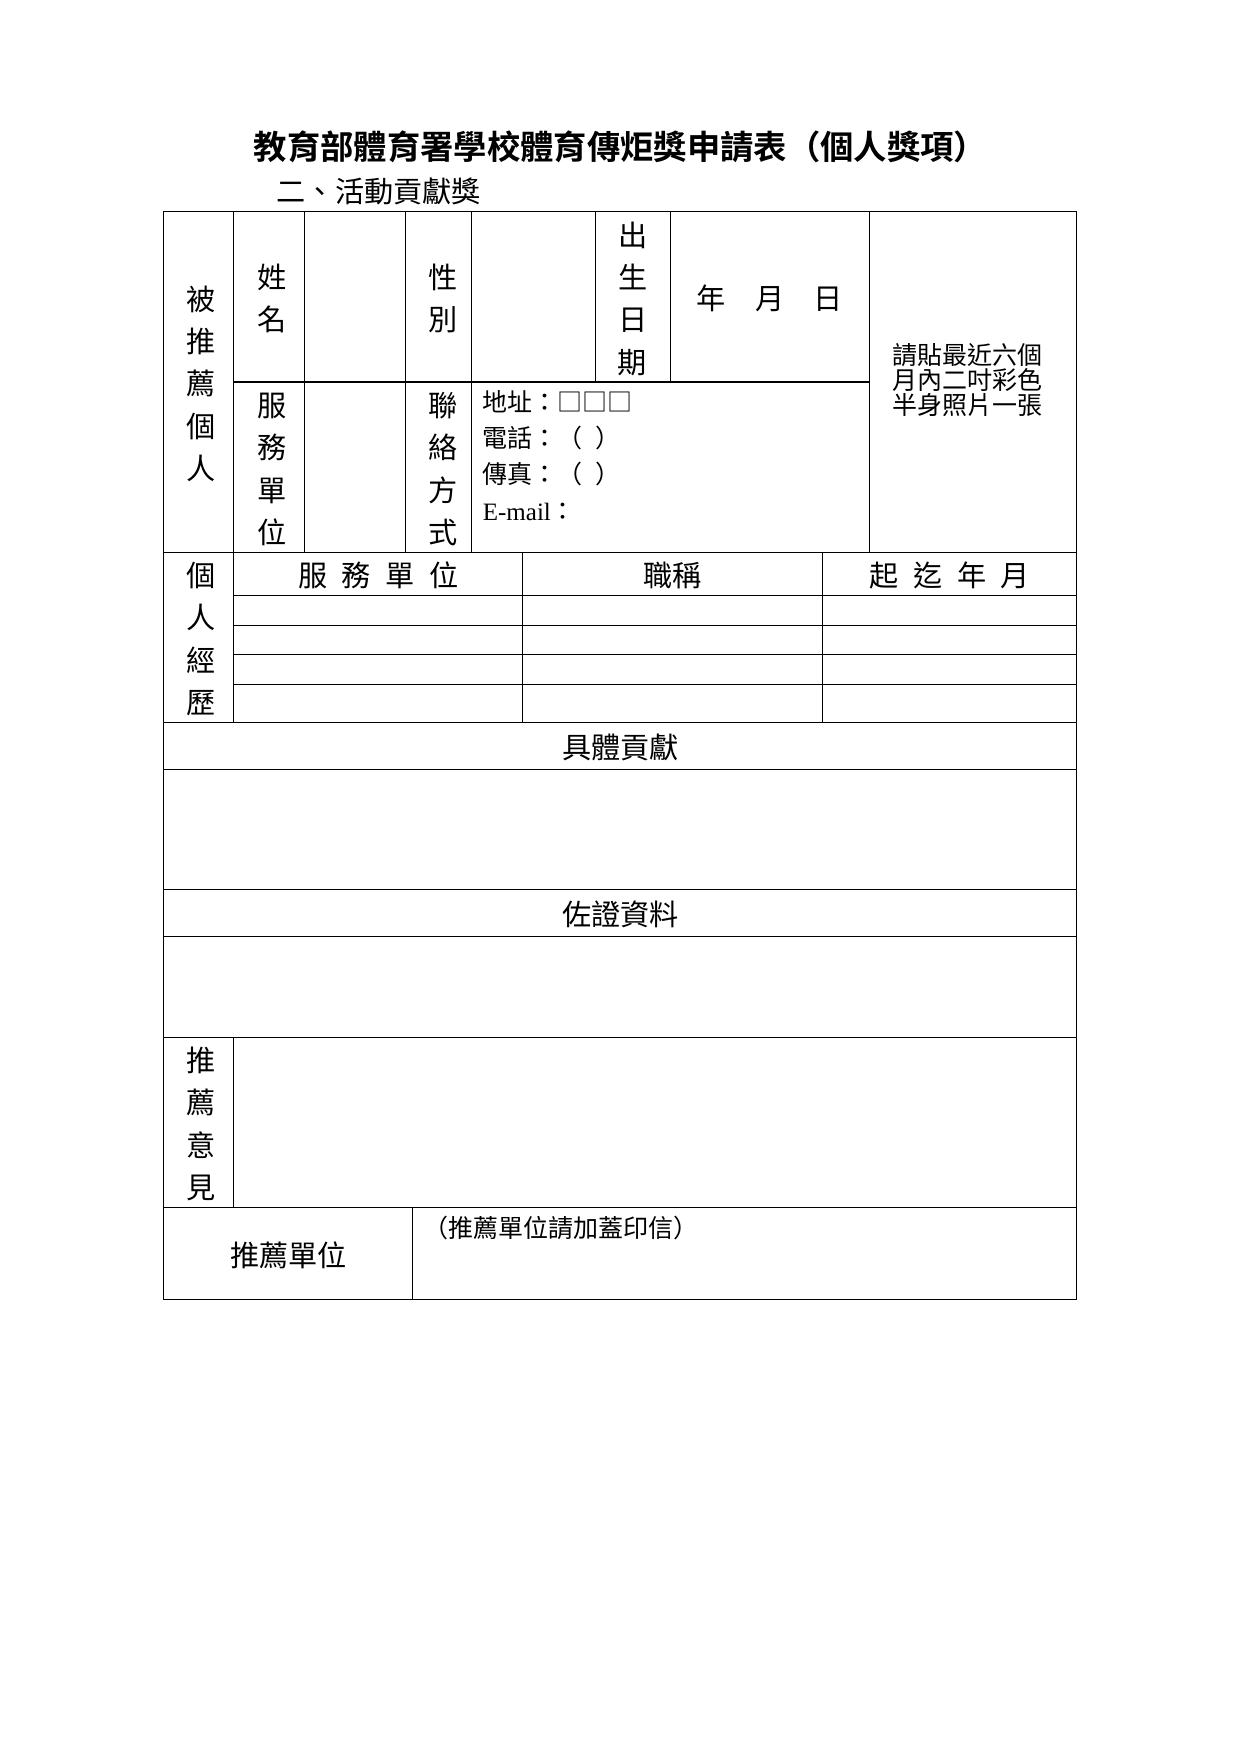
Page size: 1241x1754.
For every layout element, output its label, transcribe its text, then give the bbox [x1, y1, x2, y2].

table_cell [823, 655, 1076, 684]
table_cell [164, 770, 1076, 889]
table_cell [823, 626, 1076, 654]
table_header [305, 212, 405, 381]
table_cell 推薦單位 [164, 1208, 412, 1299]
table_cell 起 迄 年 月 [823, 553, 1076, 595]
table_header 出生日期 [596, 212, 670, 381]
table_cell 聯絡方式 [406, 383, 471, 552]
table_header 請貼最近六個月內二吋彩色半身照片一張 [870, 212, 1076, 552]
text 二、活動貢獻獎 [187, 169, 1053, 211]
table_cell [164, 937, 1076, 1037]
table_cell 服 務 單 位 [234, 553, 522, 595]
table_header 性別 [406, 212, 471, 381]
table_cell [823, 596, 1076, 624]
table_header 年 月 日 [671, 212, 869, 381]
table_cell 具體貢獻 [164, 723, 1076, 769]
table_cell 地址：□□□ 電話：（ ） 傳真：（ ） E-mail： [472, 383, 869, 552]
table_cell 推薦意見 [164, 1038, 233, 1207]
table_cell [234, 685, 522, 722]
text 教育部體育署學校體育傳炬獎申請表（個人獎項） [137, 121, 1103, 169]
table_cell [234, 655, 522, 684]
table_header [472, 212, 595, 381]
table_cell 個人經歷 [164, 553, 233, 722]
table_header 被推薦個人 [164, 212, 233, 552]
table_cell [823, 685, 1076, 722]
table_cell [523, 655, 822, 684]
table_cell [523, 626, 822, 654]
table_cell 職稱 [523, 553, 822, 595]
table_cell [305, 383, 405, 552]
table_cell 服務單位 [234, 383, 304, 552]
table_cell （推薦單位請加蓋印信） [413, 1208, 1076, 1299]
table_cell [523, 596, 822, 624]
table_cell [234, 626, 522, 654]
table_header 姓名 [234, 212, 304, 381]
table_cell [523, 685, 822, 722]
table_cell [234, 1038, 1076, 1207]
table_cell [234, 596, 522, 624]
table_cell 佐證資料 [164, 890, 1076, 936]
